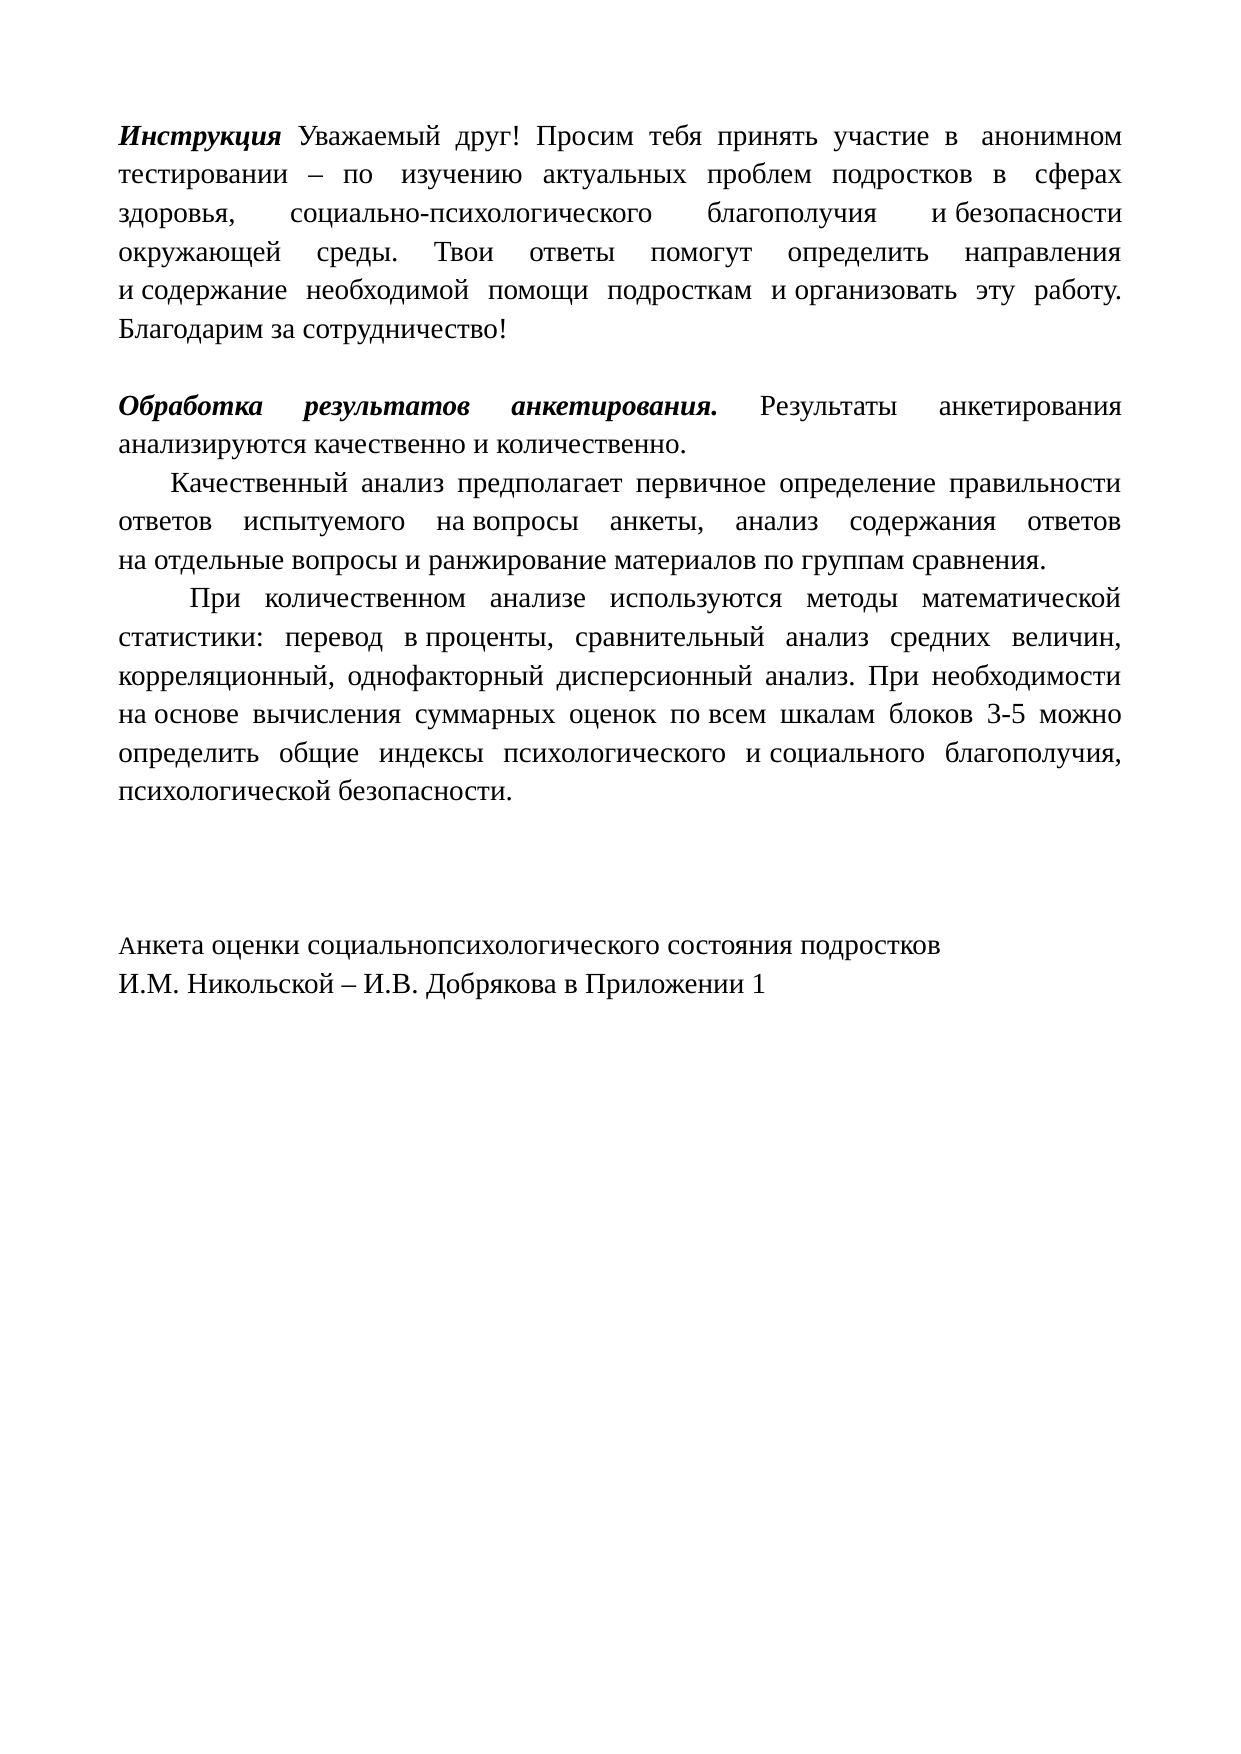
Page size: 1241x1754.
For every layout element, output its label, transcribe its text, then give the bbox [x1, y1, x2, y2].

text При количественном анализе используются методы математической статистики: перевод в проценты, сравнительный анализ средних величин, корреляционный, однофакторный дисперсионный анализ. При необходимости на основе вычисления суммарных оценок по всем шкалам блоков 3-5 можно определить общие индексы психологического и социального благополучия, психологической безопасности. [118, 581, 1122, 807]
text Анкета оценки социальнопсихологического состояния подростков [118, 927, 1122, 961]
text И.М. Никольской – И.В. Добрякова в Приложении 1 [118, 966, 1122, 999]
text Качественный анализ предполагает первичное определение правильности ответов испытуемого на вопросы анкеты, анализ содержания ответов на отдельные вопросы и ранжирование материалов по группам сравнения. [118, 465, 1122, 576]
text Инструкция Уважаемый друг! Просим тебя принять участие в анонимном тестировании – по изучению актуальных проблем подростков в сферах здоровья, социально-психологического благополучия и безопасности окружающей среды. Твои ответы помогут определить направления и содержание необходимой помощи подросткам и организовать эту работу. Благодарим за сотрудничество! [118, 118, 1122, 344]
text Обработка результатов анкетирования. Результаты анкетирования анализируются качественно и количественно. [118, 388, 1122, 460]
